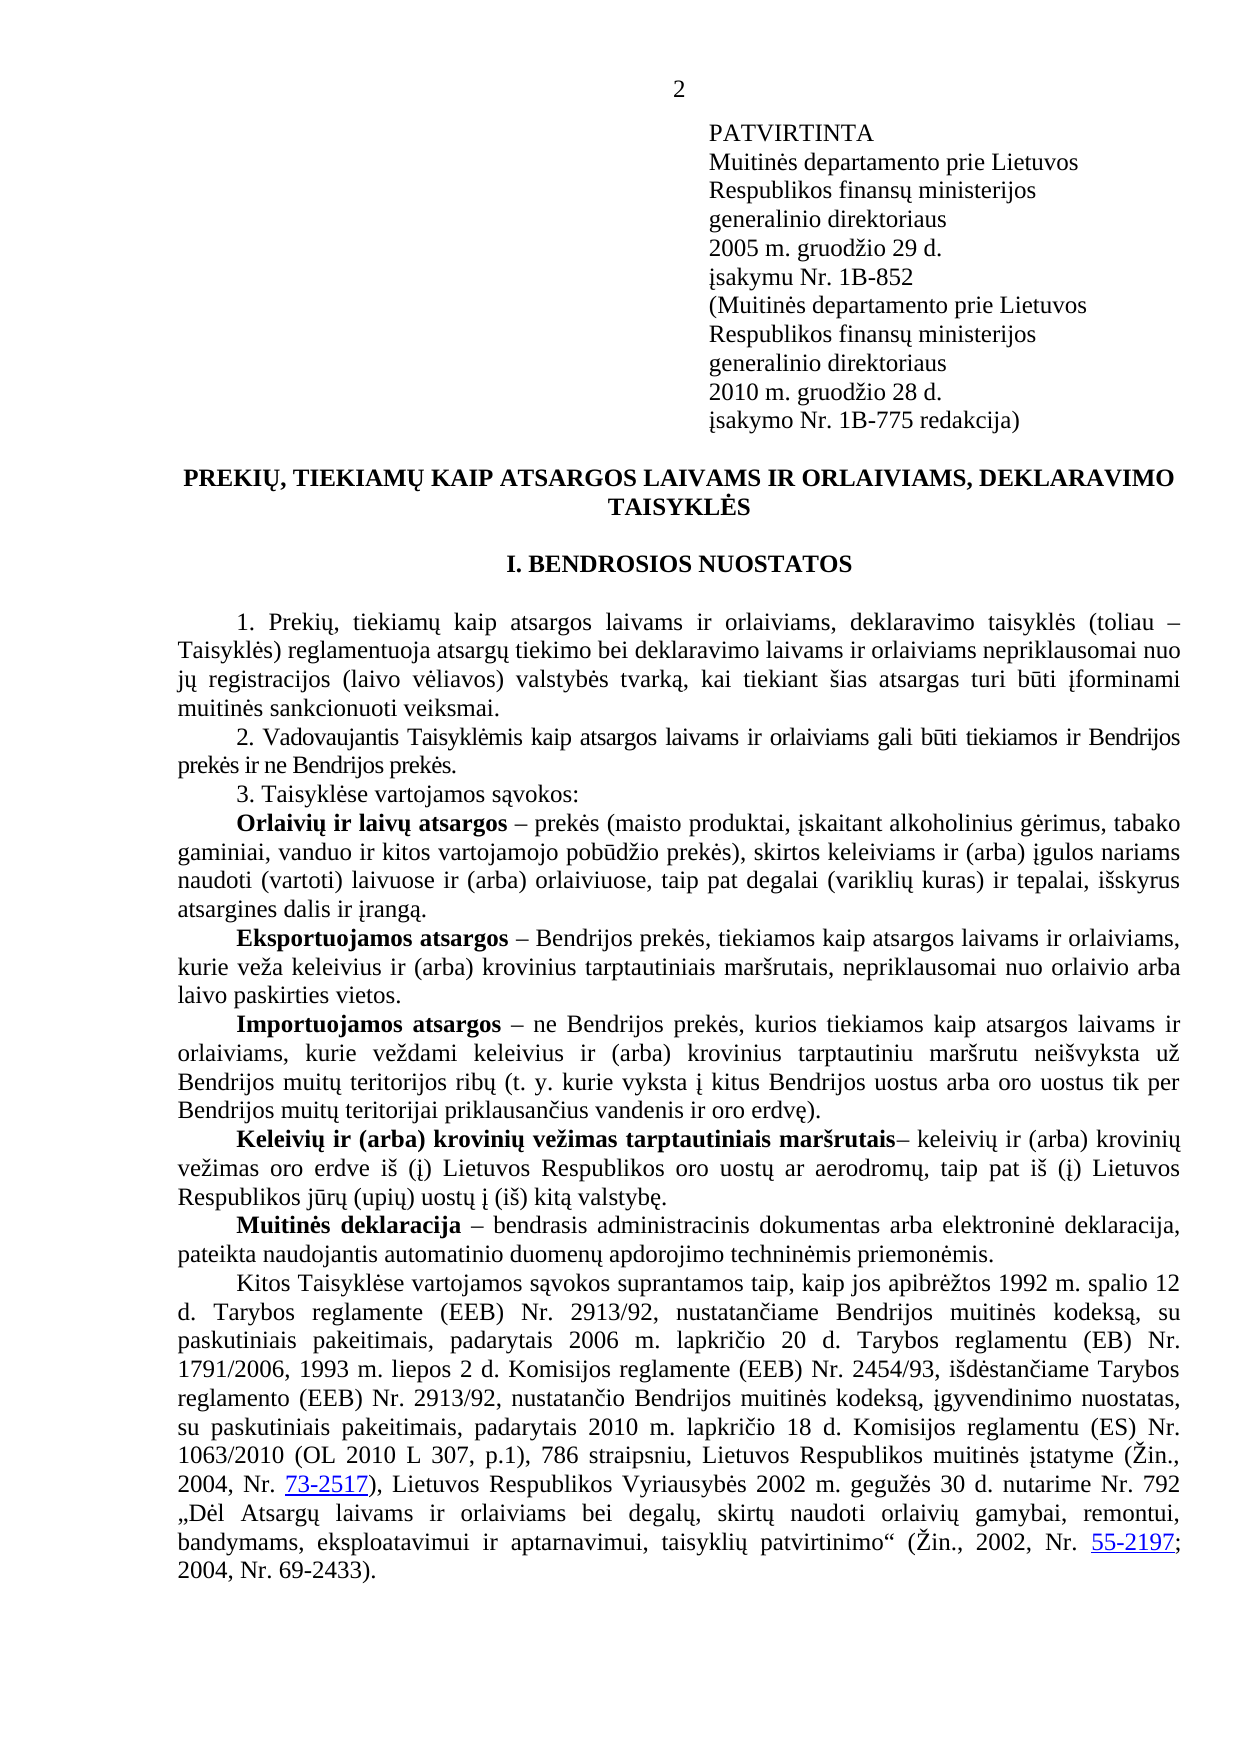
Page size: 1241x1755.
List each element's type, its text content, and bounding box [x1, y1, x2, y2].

text Orlaivių ir laivų atsargos – prekės (maisto produktai, įskaitant alkoholinius gėrimus, tabako gaminiai, vanduo ir kitos vartojamojo pobūdžio prekės), skirtos keleiviams ir (arba) įgulos nariams naudoti (vartoti) laivuose ir (arba) orlaiviuose, taip pat degalai (variklių kuras) ir tepalai, išskyrus atsargines dalis ir įrangą. [177, 808, 1181, 923]
text Keleivių ir (arba) krovinių vežimas tarptautiniais maršrutais– keleivių ir (arba) krovinių vežimas oro erdve iš (į) Lietuvos Respublikos oro uostų ar aerodromų, taip pat iš (į) Lietuvos Respublikos jūrų (upių) uostų į (iš) kitą valstybę. [177, 1124, 1181, 1211]
text I. BENDROSIOS NUOSTATOS [177, 549, 1181, 578]
text generalinio direktoriaus [177, 204, 1181, 233]
text 3. Taisyklėse vartojamos sąvokos: [177, 779, 1181, 808]
text Muitinės departamento prie Lietuvos [177, 147, 1181, 176]
text Eksportuojamos atsargos – Bendrijos prekės, tiekiamos kaip atsargos laivams ir orlaiviams, kurie veža keleivius ir (arba) krovinius tarptautiniais maršrutais, nepriklausomai nuo orlaivio arba laivo paskirties vietos. [177, 923, 1181, 1009]
text PATVIRTINTA [709, 118, 1181, 147]
text Kitos Taisyklėse vartojamos sąvokos suprantamos taip, kaip jos apibrėžtos 1992 m. spalio 12 d. Tarybos reglamente (EEB) Nr. 2913/92, nustatančiame Bendrijos muitinės kodeksą, su paskutiniais pakeitimais, padarytais 2006 m. lapkričio 20 d. Tarybos reglamentu (EB) Nr. 1791/2006, 1993 m. liepos 2 d. Komisijos reglamente (EEB) Nr. 2454/93, išdėstančiame Tarybos reglamento (EEB) Nr. 2913/92, nustatančio Bendrijos muitinės kodeksą, įgyvendinimo nuostatas, su paskutiniais pakeitimais, padarytais 2010 m. lapkričio 18 d. Komisijos reglamentu (ES) Nr. 1063/2010 (OL 2010 L 307, p.1), 786 straipsniu, Lietuvos Respublikos muitinės įstatyme (Žin., 2004, Nr. 73-2517), Lietuvos Respublikos Vyriausybės 2002 m. gegužės 30 d. nutarime Nr. 792 „Dėl Atsargų laivams ir orlaiviams bei degalų, skirtų naudoti orlaivių gamybai, remontui, bandymams, eksploatavimui ir aptarnavimui, taisyklių patvirtinimo“ (Žin., 2002, Nr. 55-2197; 2004, Nr. 69-2433). [177, 1268, 1181, 1584]
text 2005 m. gruodžio 29 d. [177, 233, 1181, 262]
text Importuojamos atsargos – ne Bendrijos prekės, kurios tiekiamos kaip atsargos laivams ir orlaiviams, kurie veždami keleivius ir (arba) krovinius tarptautiniu maršrutu neišvyksta už Bendrijos muitų teritorijos ribų (t. y. kurie vyksta į kitus Bendrijos uostus arba oro uostus tik per Bendrijos muitų teritorijai priklausančius vandenis ir oro erdvę). [177, 1009, 1181, 1124]
text 1. Prekių, tiekiamų kaip atsargos laivams ir orlaiviams, deklaravimo taisyklės (toliau – Taisyklės) reglamentuoja atsargų tiekimo bei deklaravimo laivams ir orlaiviams nepriklausomai nuo jų registracijos (laivo vėliavos) valstybės tvarką, kai tiekiant šias atsargas turi būti įforminami muitinės sankcionuoti veiksmai. [177, 607, 1181, 722]
text įsakymo Nr. 1B-775 redakcija) [177, 406, 1181, 434]
text Respublikos finansų ministerijos [177, 176, 1181, 204]
text įsakymu Nr. 1B-852 [177, 262, 1181, 291]
text Respublikos finansų ministerijos [177, 319, 1181, 348]
text PREKIŲ, TIEKIAMŲ KAIP ATSARGOS LAIVAMS IR ORLAIVIAMS, DEKLARAVIMO TAISYKLĖS [177, 463, 1181, 521]
text 2010 m. gruodžio 28 d. [177, 377, 1181, 406]
text generalinio direktoriaus [177, 348, 1181, 377]
text Muitinės deklaracija – bendrasis administracinis dokumentas arba elektroninė deklaracija, pateikta naudojantis automatinio duomenų apdorojimo techninėmis priemonėmis. [177, 1211, 1181, 1268]
text 2. Vadovaujantis Taisyklėmis kaip atsargos laivams ir orlaiviams gali būti tiekiamos ir Bendrijos prekės ir ne Bendrijos prekės. [177, 722, 1181, 779]
text (Muitinės departamento prie Lietuvos [177, 291, 1181, 319]
